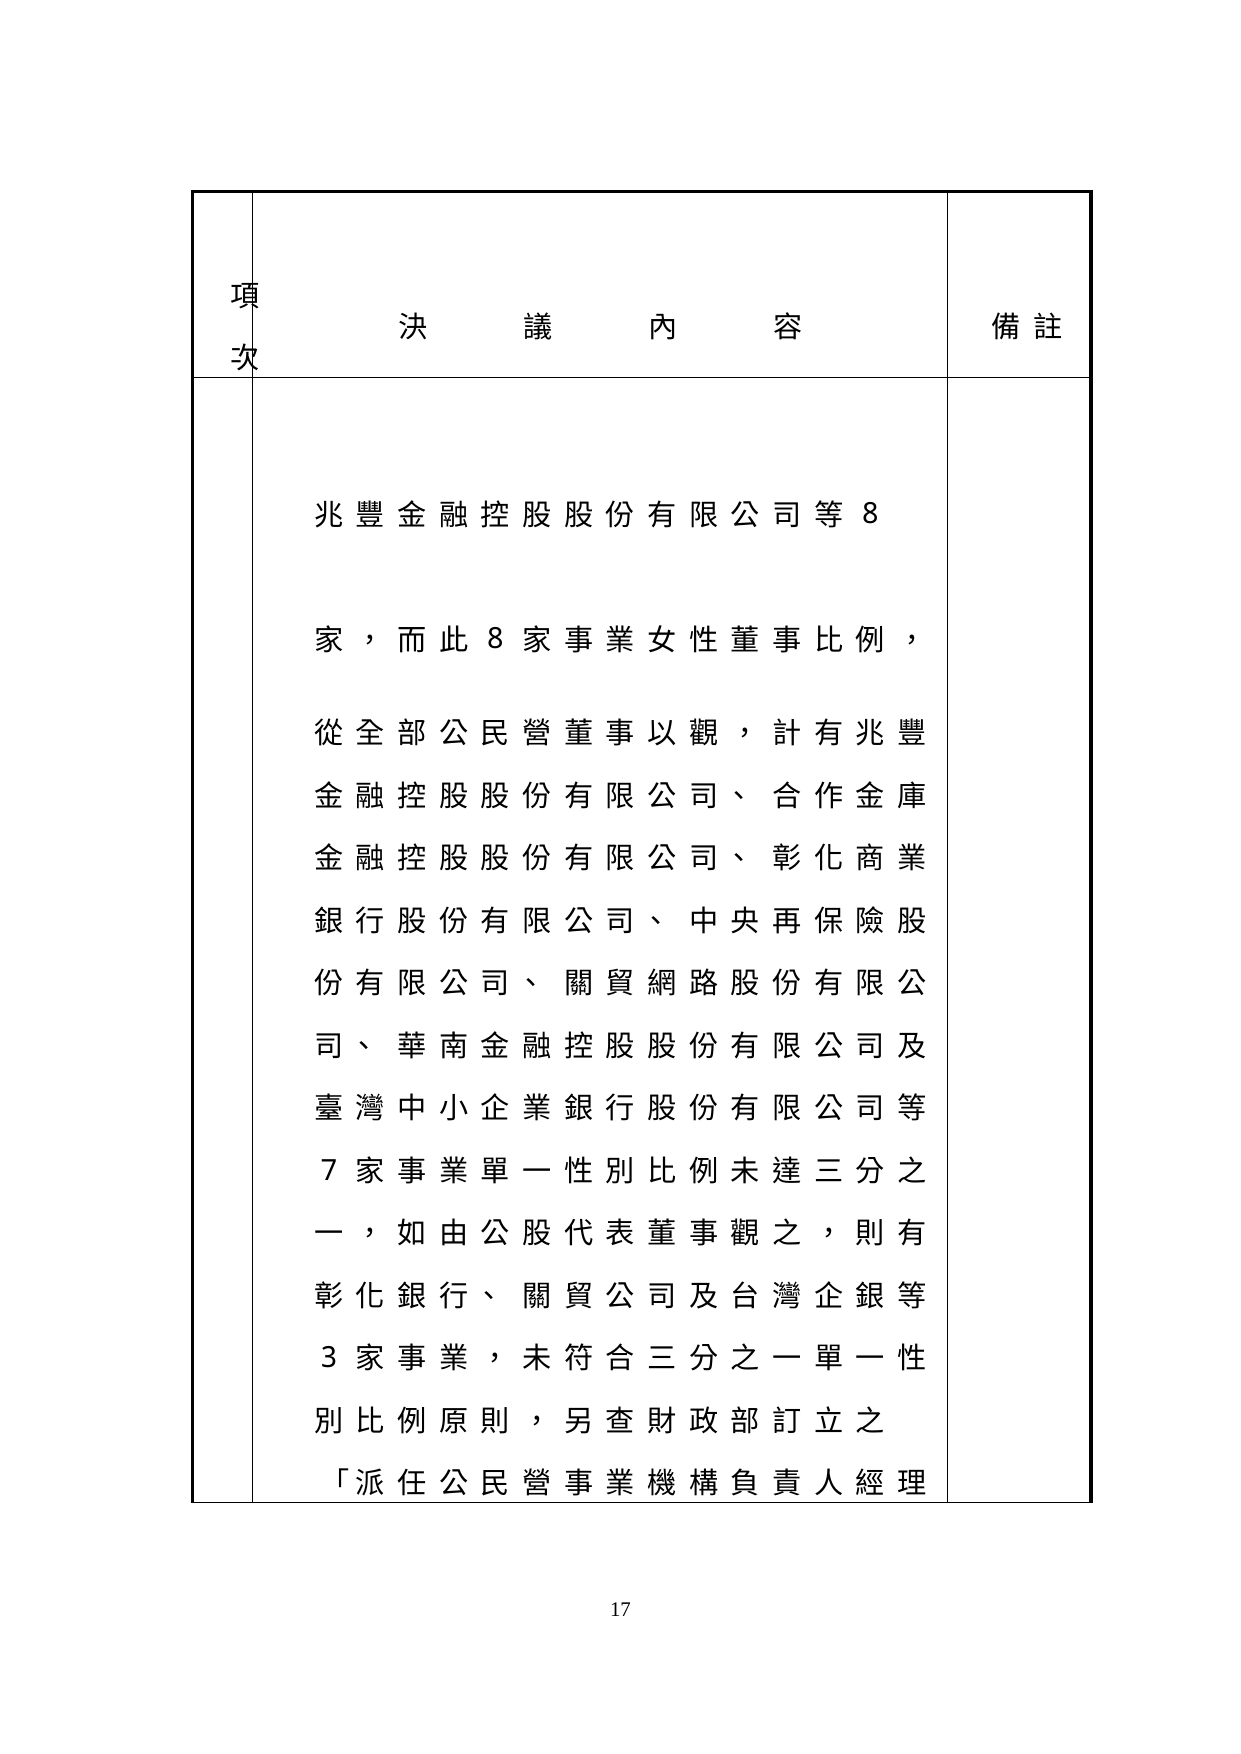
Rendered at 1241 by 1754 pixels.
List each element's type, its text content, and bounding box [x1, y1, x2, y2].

table_header 項次 [194, 193, 252, 377]
table_cell 兆豐金融控股股份有限公司等8家，而此8家事業女性董事比例，從全部公民營董事以觀，計有兆豐金融控股股份有限公司、合作金庫金融控股股份有限公司、彰化商業銀行股份有限公司、中央再保險股份有限公司、關貿網路股份有限公司、華南金融控股股份有限公司及臺灣中小企業銀行股份有限公司等7家事業單一性別比例未達三分之一，如由公股代表董事觀之，則有彰化銀行、關貿公司及台灣企銀等3家事業，未符合三分之一單一性別比例原則，另查財政部訂立之「派任公民營事業機構負責人經理 [253, 378, 947, 1502]
table_cell [948, 378, 1089, 1502]
table_header 決 議 內 容 [253, 193, 947, 377]
table_header 備註 [948, 193, 1089, 377]
table_cell 12. [194, 378, 252, 1502]
